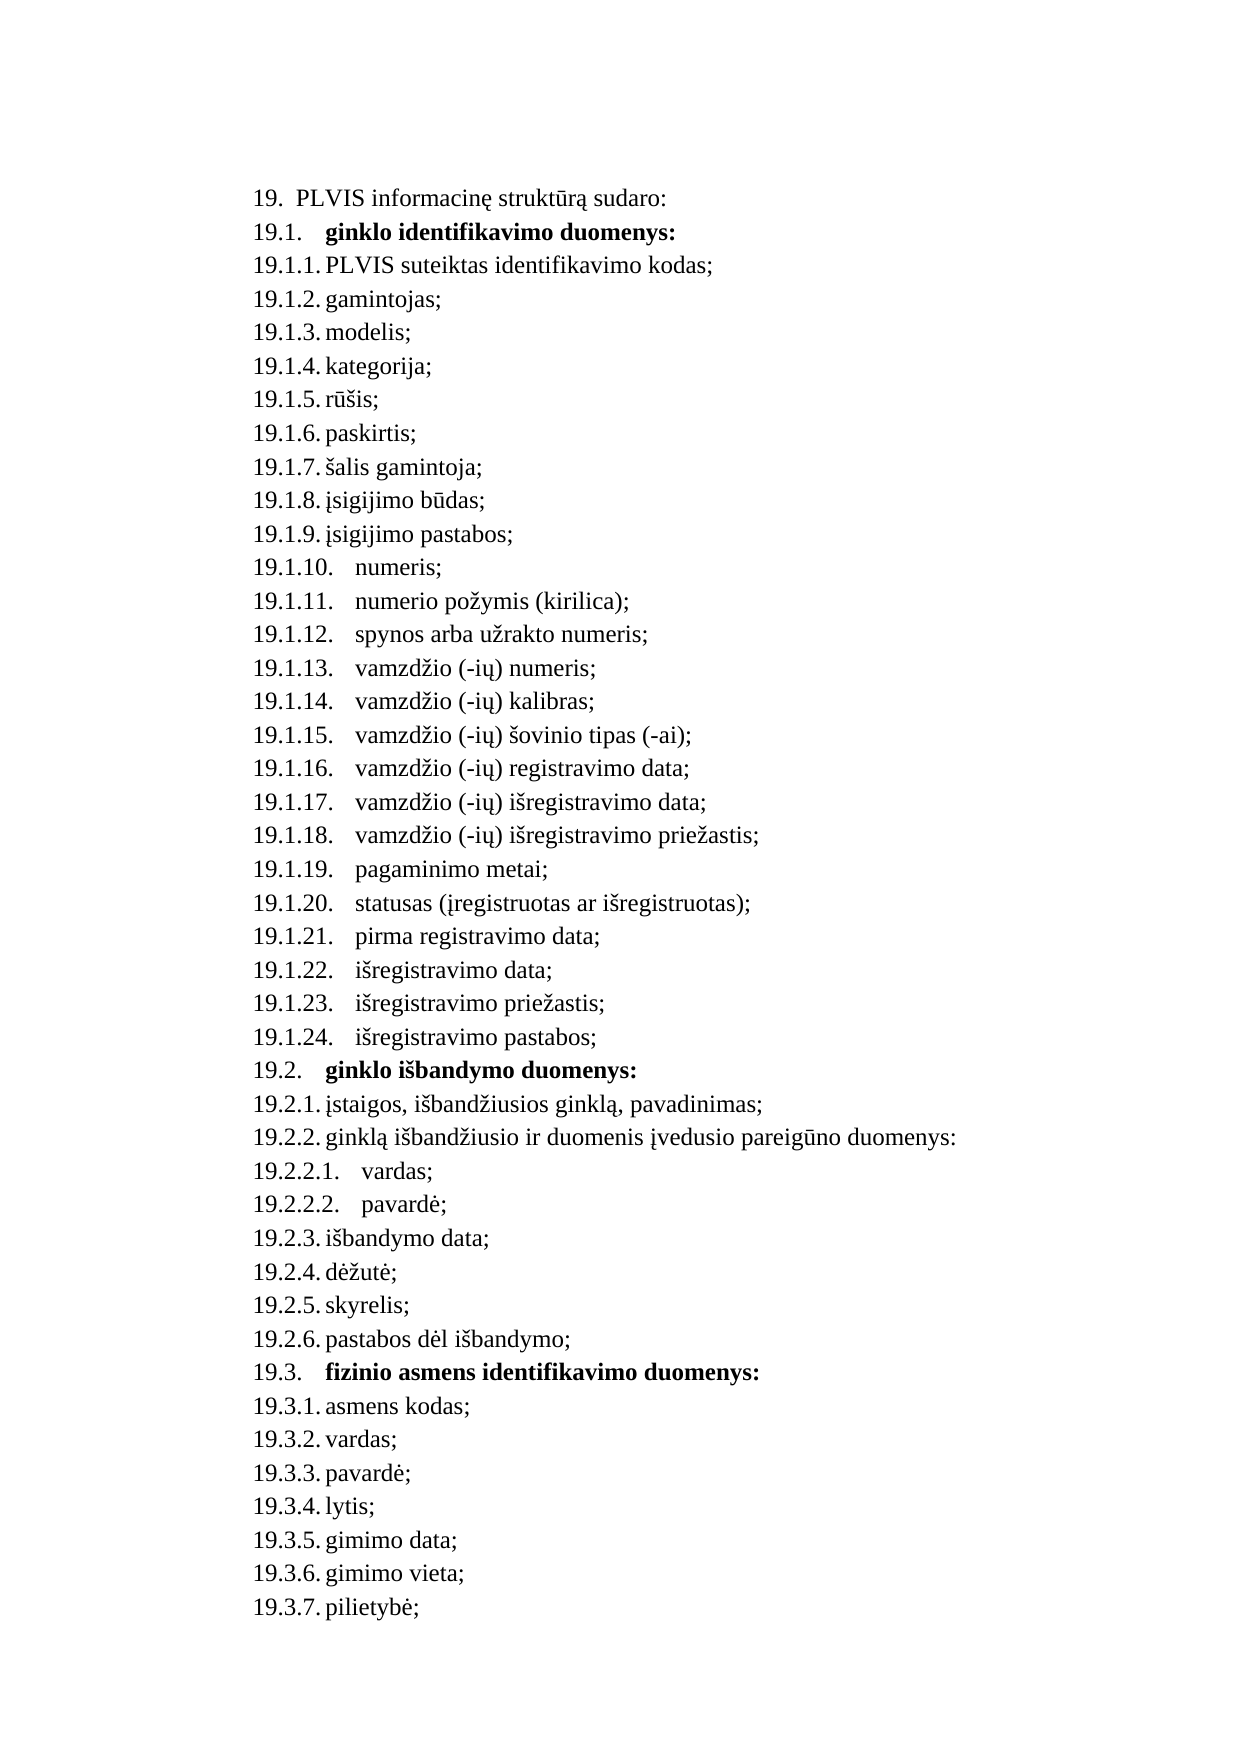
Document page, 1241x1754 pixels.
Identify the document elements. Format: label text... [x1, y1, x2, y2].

text 19.1.10. numeris; [177, 552, 1181, 581]
text 19.3.7. pilietybė; [177, 1592, 1181, 1621]
text 19.1.17. vamzdžio (-ių) išregistravimo data; [177, 787, 1181, 816]
text 19.1.8. įsigijimo būdas; [177, 485, 1181, 514]
text 19.1.20. statusas (įregistruotas ar išregistruotas); [177, 888, 1181, 916]
text 19.1.12. spynos arba užrakto numeris; [177, 619, 1181, 648]
text 19.1.5. rūšis; [177, 384, 1181, 413]
text 19.1.6. paskirtis; [177, 418, 1181, 447]
text 19.2.1. įstaigos, išbandžiusios ginklą, pavadinimas; [177, 1089, 1181, 1118]
text 19.1.19. pagaminimo metai; [177, 854, 1181, 883]
text 19.1.7. šalis gamintoja; [177, 452, 1181, 480]
text 19.2.2.1. vardas; [177, 1156, 1181, 1185]
text 19.1.22. išregistravimo data; [177, 955, 1181, 983]
text 19.1.3. modelis; [177, 317, 1181, 346]
text 19.1.15. vamzdžio (-ių) šovinio tipas (-ai); [177, 720, 1181, 749]
text 19.2.6. pastabos dėl išbandymo; [177, 1324, 1181, 1352]
text 19.1.16. vamzdžio (-ių) registravimo data; [177, 753, 1181, 782]
text 19.2.2. ginklą išbandžiusio ir duomenis įvedusio pareigūno duomenys: [177, 1122, 1181, 1151]
text 19.3.5. gimimo data; [177, 1525, 1181, 1554]
text 19.1.14. vamzdžio (-ių) kalibras; [177, 686, 1181, 715]
text 19.1.1. PLVIS suteiktas identifikavimo kodas; [177, 250, 1181, 279]
text 19.1.13. vamzdžio (-ių) numeris; [177, 653, 1181, 682]
text 19.2.5. skyrelis; [177, 1290, 1181, 1319]
text 19.3.3. pavardė; [177, 1458, 1181, 1487]
text 19.3.1. asmens kodas; [177, 1391, 1181, 1419]
text 19.2. ginklo išbandymo duomenys: [177, 1055, 1181, 1084]
text 19.1.23. išregistravimo priežastis; [177, 988, 1181, 1017]
text 19.1. ginklo identifikavimo duomenys: [177, 217, 1181, 246]
text 19.1.21. pirma registravimo data; [177, 921, 1181, 950]
text 19.2.3. išbandymo data; [177, 1223, 1181, 1252]
text 19. PLVIS informacinę struktūrą sudaro: [177, 183, 1181, 212]
text 19.3.4. lytis; [177, 1491, 1181, 1520]
text 19.1.24. išregistravimo pastabos; [177, 1022, 1181, 1051]
text 19.3.6. gimimo vieta; [177, 1558, 1181, 1587]
text 19.1.18. vamzdžio (-ių) išregistravimo priežastis; [177, 821, 1181, 849]
text 19.3.2. vardas; [177, 1424, 1181, 1453]
text 19.1.2. gamintojas; [177, 284, 1181, 313]
text 19.3. fizinio asmens identifikavimo duomenys: [177, 1357, 1181, 1386]
text 19.2.4. dėžutė; [177, 1257, 1181, 1285]
text 19.1.9. įsigijimo pastabos; [177, 519, 1181, 547]
text 19.1.4. kategorija; [177, 351, 1181, 380]
text 19.1.11. numerio požymis (kirilica); [177, 586, 1181, 614]
text 19.2.2.2. pavardė; [177, 1189, 1181, 1218]
